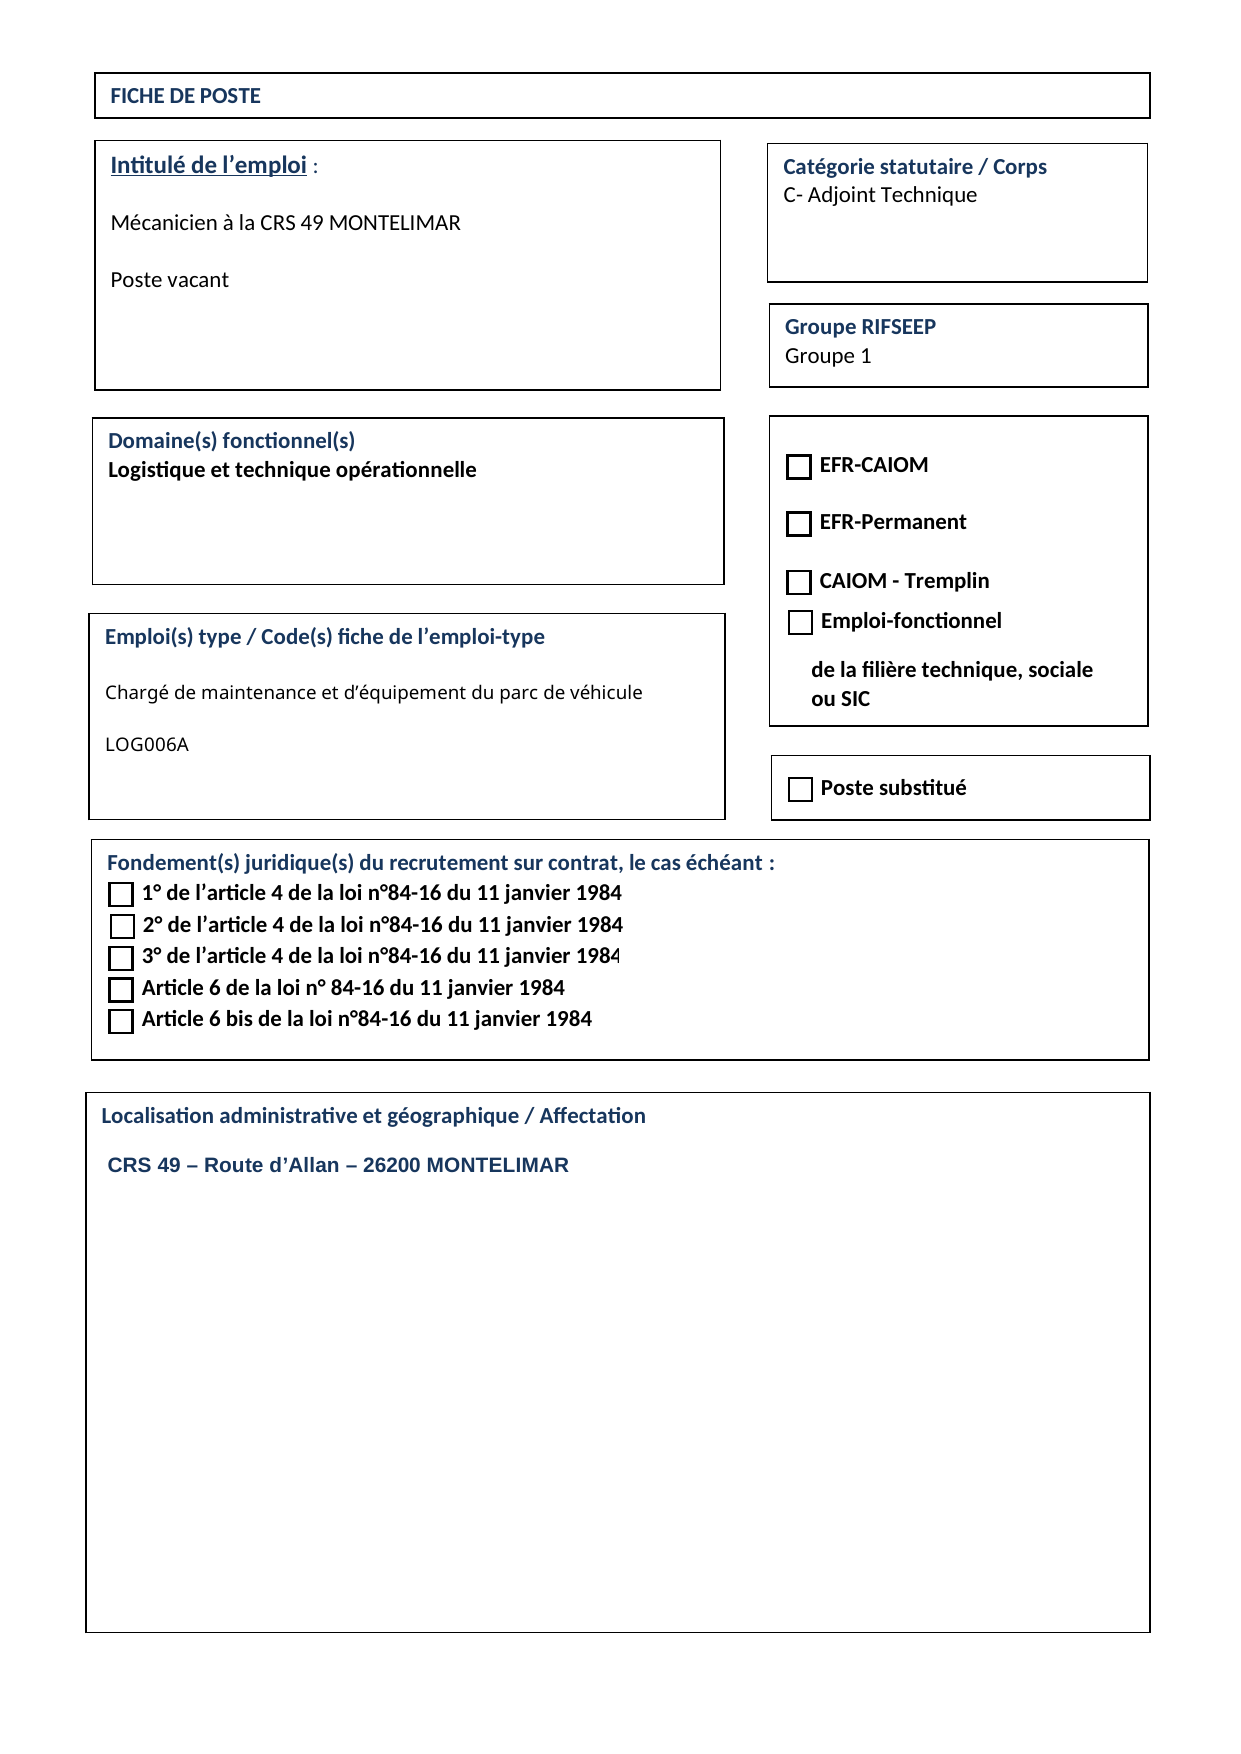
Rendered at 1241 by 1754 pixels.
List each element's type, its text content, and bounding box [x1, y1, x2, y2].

text CRS 49 – Route d’Allan – 26200 MONTELIMAR [101, 1153, 1134, 1177]
text C- Adjoint Technique [783, 180, 1131, 209]
text Fondement(s) juridique(s) du recrutement sur contrat, le cas échéant : [107, 848, 1133, 876]
text Poste vacant [110, 265, 704, 294]
text de la filière technique, sociale ou SIC [785, 655, 1132, 712]
text FICHE DE POSTE [110, 81, 1134, 110]
text Logistique et technique opérationnelle [108, 455, 708, 483]
text Chargé de maintenance et d’équipement du parc de véhicule [105, 679, 709, 705]
text LOG006A [105, 731, 709, 757]
text Groupe RIFSEEP [785, 312, 1132, 341]
text Catégorie statutaire / Corps [783, 152, 1131, 180]
text Intitulé de l’emploi : [110, 148, 704, 179]
text Emploi(s) type / Code(s) fiche de l’emploi-type [105, 622, 709, 650]
text Groupe 1 [785, 341, 1132, 369]
text Localisation administrative et géographique / Affectation [101, 1101, 1134, 1129]
text Domaine(s) fonctionnel(s) [108, 426, 708, 455]
text Mécanicien à la CRS 49 MONTELIMAR [110, 208, 704, 237]
